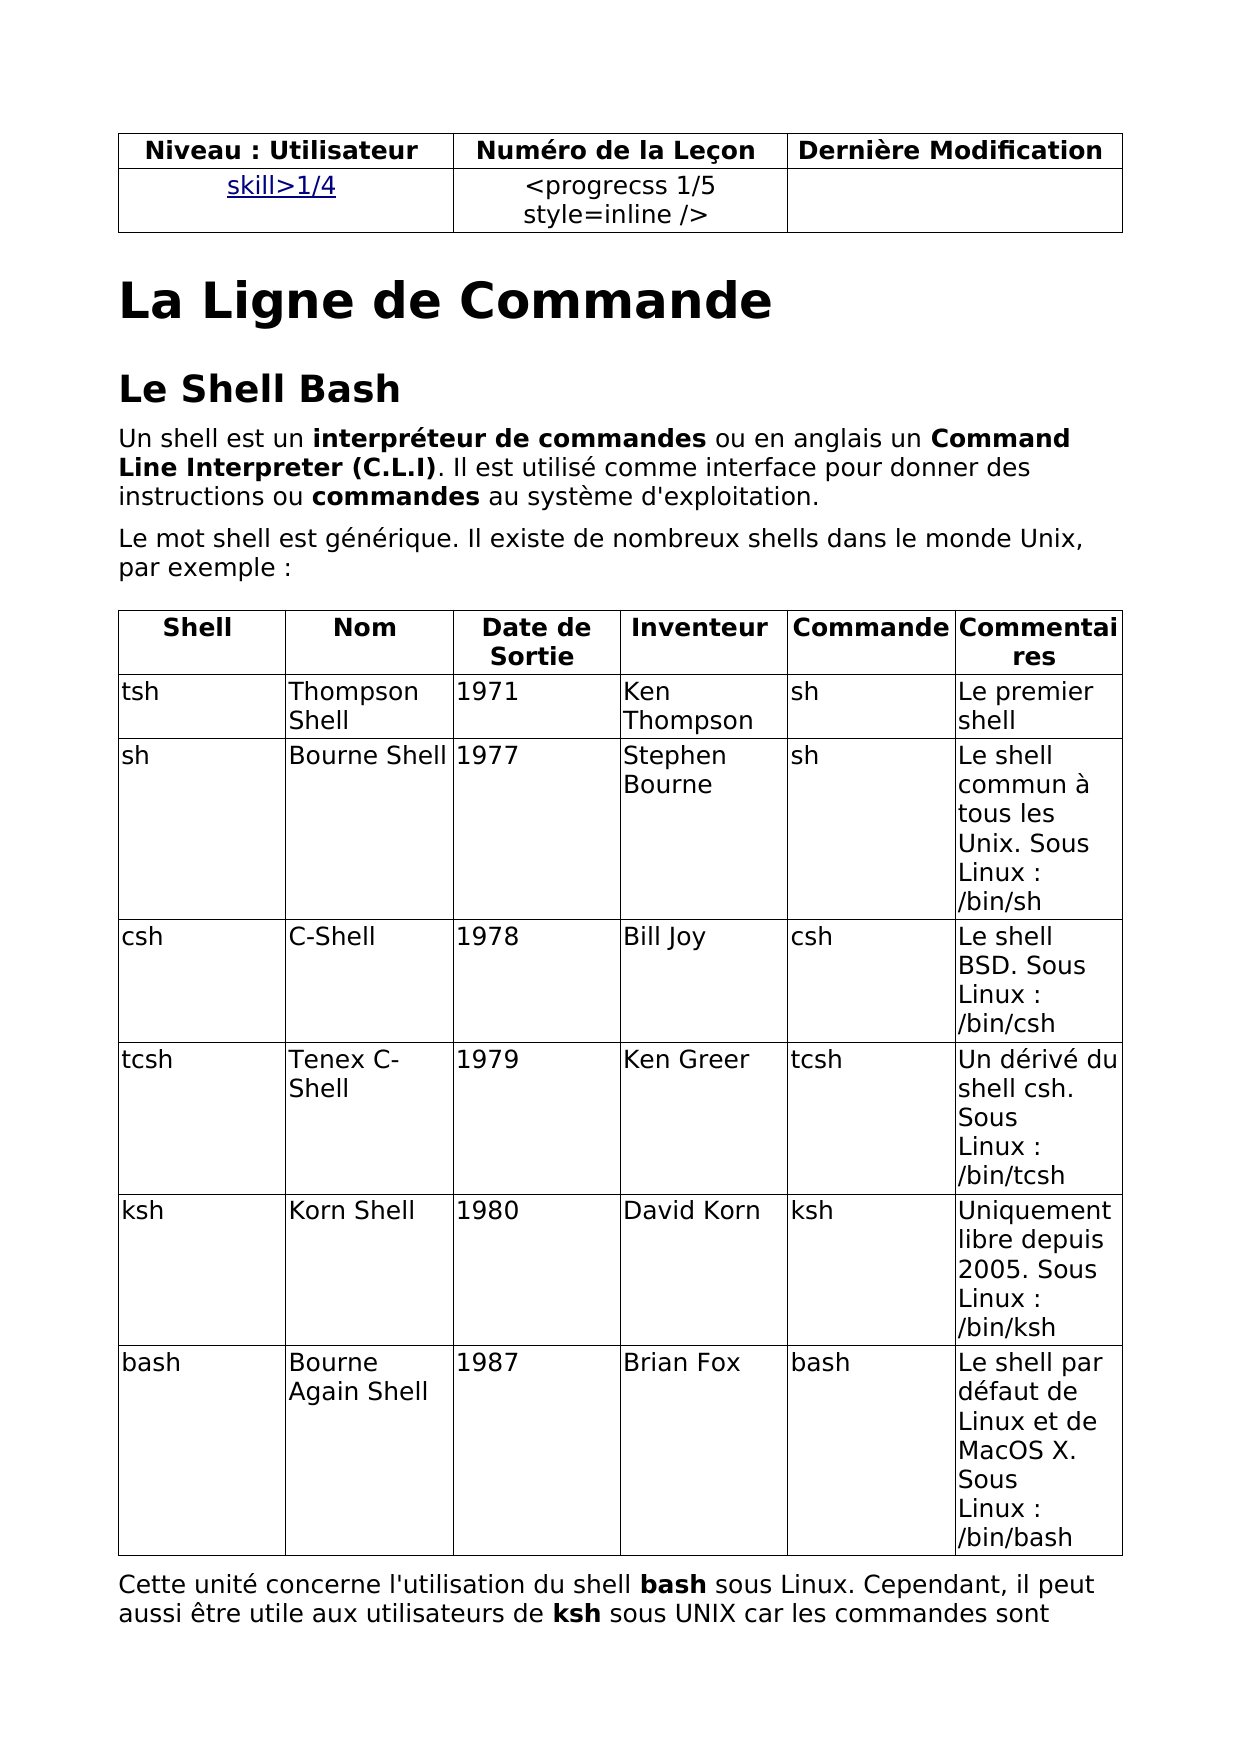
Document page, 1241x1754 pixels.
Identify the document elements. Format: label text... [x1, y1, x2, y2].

table_cell Uniquement libre depuis 2005. Sous Linux : /bin/ksh [956, 1195, 1122, 1345]
table_cell 1971 [454, 675, 620, 738]
table_cell <progrecss 1/5 style=inline /> [454, 169, 787, 232]
table_cell tcsh [119, 1043, 285, 1193]
table_header Dernière Modification [788, 134, 1122, 168]
table_cell Le shell commun à tous les Unix. Sous Linux : /bin/sh [956, 739, 1122, 919]
table_cell 1980 [454, 1195, 620, 1345]
table_header Date de Sortie [454, 611, 620, 674]
table_cell 1977 [454, 739, 620, 919]
table_cell Bill Joy [621, 920, 787, 1042]
text Un shell est un interpréteur de commandes ou en anglais un Command Line Interpreter (C.L.I). Il est utilisé comme interface pour donner des instructions ou commandes au système d'exploitation. [118, 424, 1122, 512]
table_header Inventeur [621, 611, 787, 674]
table_cell sh [788, 675, 955, 738]
table_cell bash [788, 1346, 955, 1555]
table_cell 1979 [454, 1043, 620, 1193]
table_cell 1987 [454, 1346, 620, 1555]
table_cell Korn Shell [286, 1195, 453, 1345]
subtitle Le Shell Bash [118, 368, 1122, 412]
table_cell C-Shell [286, 920, 453, 1042]
table_header Niveau : Utilisateur [119, 134, 453, 168]
table_cell Ken Thompson [621, 675, 787, 738]
table_header Commande [788, 611, 955, 674]
table_cell bash [119, 1346, 285, 1555]
table_cell Le premier shell [956, 675, 1122, 738]
table_cell tcsh [788, 1043, 955, 1193]
table_header Nom [286, 611, 453, 674]
table_cell sh [788, 739, 955, 919]
table_cell Thompson Shell [286, 675, 453, 738]
table_header Numéro de la Leçon [454, 134, 787, 168]
table_cell Le shell par défaut de Linux et de MacOS X. Sous Linux : /bin/bash [956, 1346, 1122, 1555]
table_cell Ken Greer [621, 1043, 787, 1193]
table_cell Tenex C-Shell [286, 1043, 453, 1193]
table_header Commentaires [956, 611, 1122, 674]
subtitle La Ligne de Commande [118, 272, 1122, 330]
table_header Shell [119, 611, 285, 674]
table_cell Un dérivé du shell csh. Sous Linux : /bin/tcsh [956, 1043, 1122, 1193]
text Cette unité concerne l'utilisation du shell bash sous Linux. Cependant, il peut aussi être utile aux utilisateurs de ksh sous UNIX car les commandes sont [118, 1570, 1122, 1629]
table_cell 1978 [454, 920, 620, 1042]
table_cell csh [119, 920, 285, 1042]
table_cell csh [788, 920, 955, 1042]
table_cell David Korn [621, 1195, 787, 1345]
table_cell Stephen Bourne [621, 739, 787, 919]
table_cell Brian Fox [621, 1346, 787, 1555]
table_cell Bourne Shell [286, 739, 453, 919]
table_cell sh [119, 739, 285, 919]
table_cell tsh [119, 675, 285, 738]
table_cell Le shell BSD. Sous Linux : /bin/csh [956, 920, 1122, 1042]
table_cell ksh [119, 1195, 285, 1345]
table_cell ksh [788, 1195, 955, 1345]
table_cell skill>1/4 [119, 169, 453, 232]
table_cell [788, 169, 1122, 232]
text Le mot shell est générique. Il existe de nombreux shells dans le monde Unix, par exemple : [118, 524, 1122, 582]
table_cell Bourne Again Shell [286, 1346, 453, 1555]
